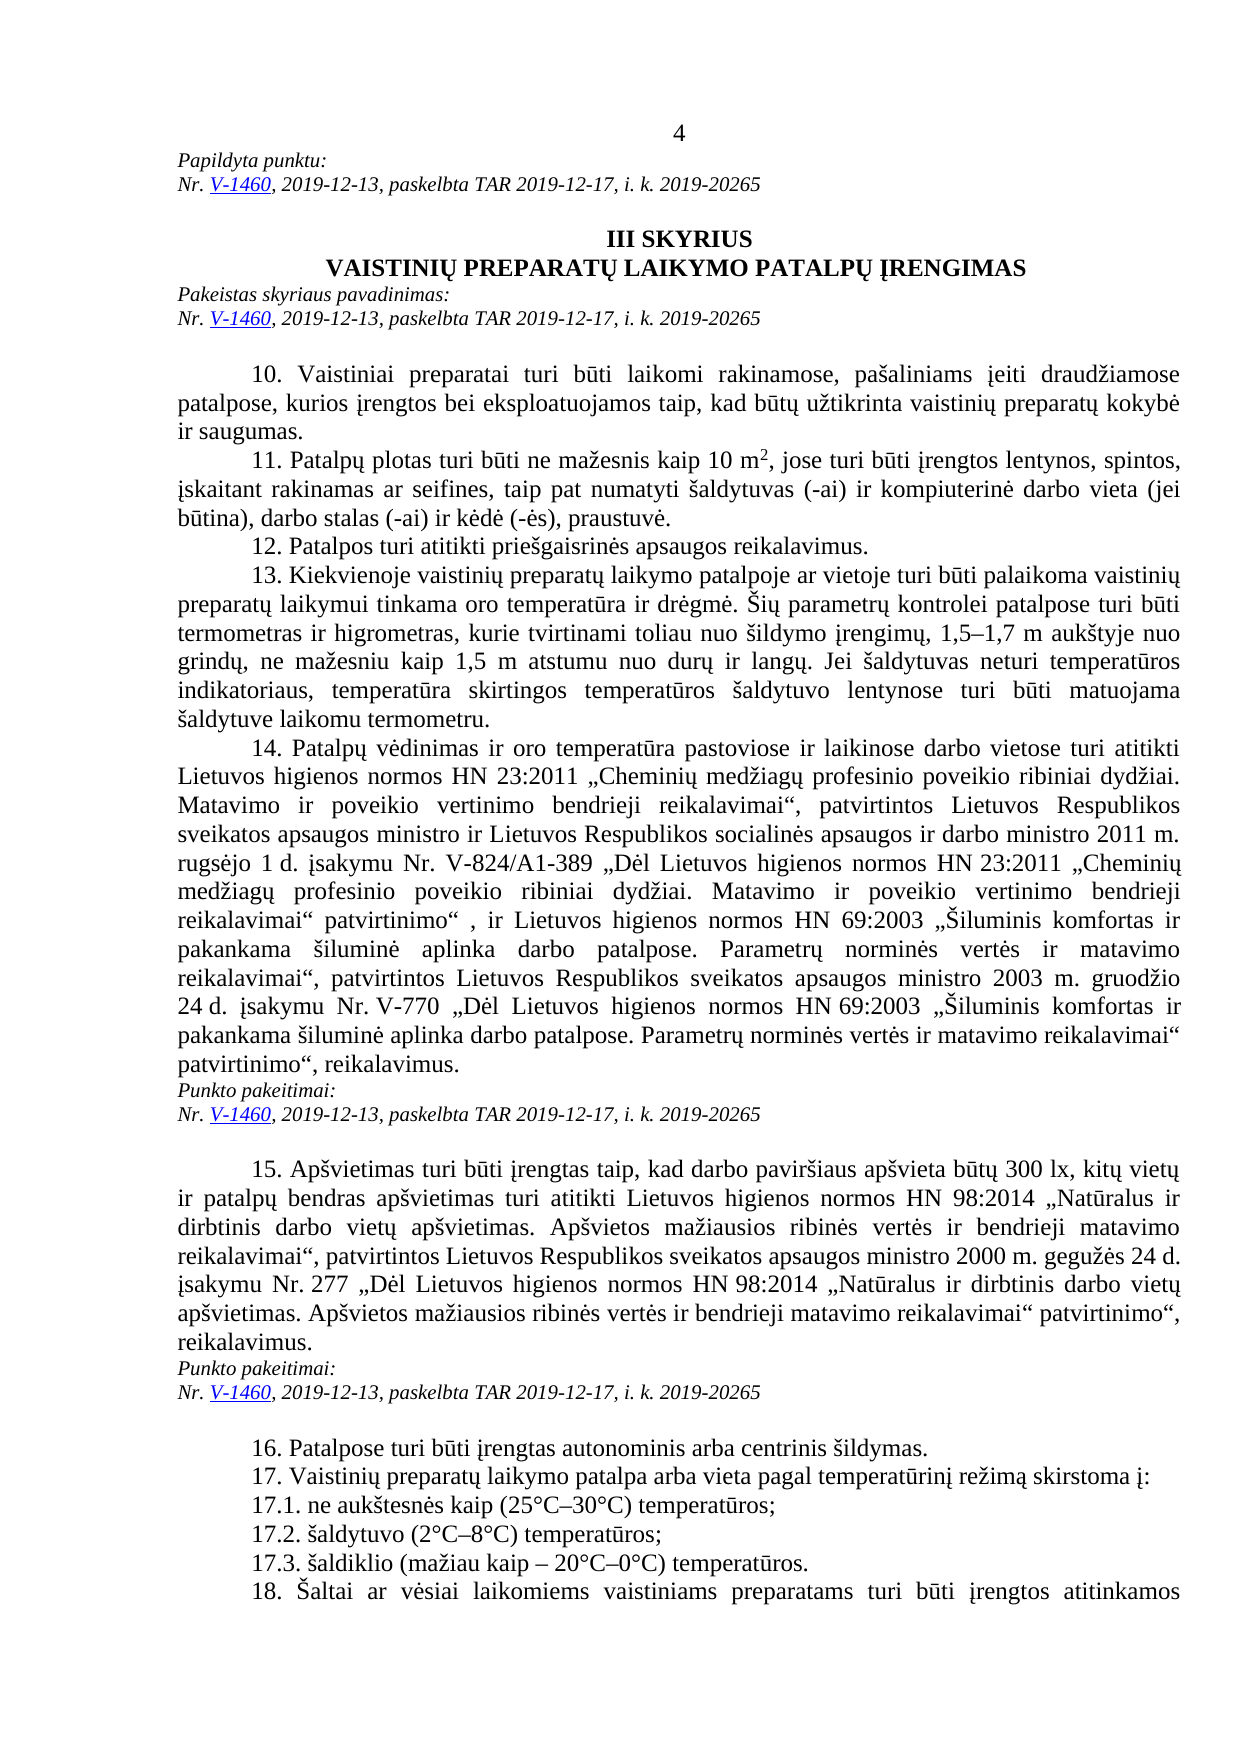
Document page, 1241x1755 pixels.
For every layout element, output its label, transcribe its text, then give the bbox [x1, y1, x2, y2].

text Papildyta punktu: [177, 148, 1181, 172]
text VAISTINIŲ PREPARATŲ LAIKYMO PATALPŲ ĮRENGIMAS [177, 253, 1181, 282]
text 17.1. ne aukštesnės kaip (25°C–30°C) temperatūros; [177, 1490, 1181, 1519]
text 17. Vaistinių preparatų laikymo patalpa arba vieta pagal temperatūrinį režimą skirstoma į: [177, 1461, 1181, 1490]
text 11. Patalpų plotas turi būti ne mažesnis kaip 10 m2, jose turi būti įrengtos lentynos, spintos, įskaitant rakinamas ar seifines, taip pat numatyti šaldytuvas (-ai) ir kompiuterinė darbo vieta (jei būtina), darbo stalas (-ai) ir kėdė (-ės), praustuvė. [177, 445, 1181, 531]
text Punkto pakeitimai: [177, 1356, 1181, 1380]
text 10. Vaistiniai preparatai turi būti laikomi rakinamose, pašaliniams įeiti draudžiamose patalpose, kurios įrengtos bei eksploatuojamos taip, kad būtų užtikrinta vaistinių preparatų kokybė ir saugumas. [177, 359, 1181, 445]
text III SKYRIUS [177, 224, 1181, 253]
text Nr. V-1460, 2019-12-13, paskelbta TAR 2019-12-17, i. k. 2019-20265 [177, 1380, 1181, 1404]
text 16. Patalpose turi būti įrengtas autonominis arba centrinis šildymas. [177, 1433, 1181, 1461]
text 12. Patalpos turi atitikti priešgaisrinės apsaugos reikalavimus. [177, 531, 1181, 560]
text 15. Apšvietimas turi būti įrengtas taip, kad darbo paviršiaus apšvieta būtų 300 lx, kitų vietų ir patalpų bendras apšvietimas turi atitikti Lietuvos higienos normos HN 98:2014 „Natūralus ir dirbtinis darbo vietų apšvietimas. Apšvietos mažiausios ribinės vertės ir bendrieji matavimo reikalavimai“, patvirtintos Lietuvos Respublikos sveikatos apsaugos ministro 2000 m. gegužės 24 d. įsakymu Nr. 277 „Dėl Lietuvos higienos normos HN 98:2014 „Natūralus ir dirbtinis darbo vietų apšvietimas. Apšvietos mažiausios ribinės vertės ir bendrieji matavimo reikalavimai“ patvirtinimo“, reikalavimus. [177, 1154, 1181, 1356]
text Nr. V-1460, 2019-12-13, paskelbta TAR 2019-12-17, i. k. 2019-20265 [177, 306, 1181, 330]
text 13. Kiekvienoje vaistinių preparatų laikymo patalpoje ar vietoje turi būti palaikoma vaistinių preparatų laikymui tinkama oro temperatūra ir drėgmė. Šių parametrų kontrolei patalpose turi būti termometras ir higrometras, kurie tvirtinami toliau nuo šildymo įrengimų, 1,5–1,7 m aukštyje nuo grindų, ne mažesniu kaip 1,5 m atstumu nuo durų ir langų. Jei šaldytuvas neturi temperatūros indikatoriaus, temperatūra skirtingos temperatūros šaldytuvo lentynose turi būti matuojama šaldytuve laikomu termometru. [177, 560, 1181, 733]
text Punkto pakeitimai: [177, 1078, 1181, 1102]
text 18. Šaltai ar vėsiai laikomiems vaistiniams preparatams turi būti įrengtos atitinkamos [177, 1576, 1181, 1605]
text Nr. V-1460, 2019-12-13, paskelbta TAR 2019-12-17, i. k. 2019-20265 [177, 172, 1181, 196]
text Nr. V-1460, 2019-12-13, paskelbta TAR 2019-12-17, i. k. 2019-20265 [177, 1102, 1181, 1126]
text Pakeistas skyriaus pavadinimas: [177, 282, 1181, 306]
text 17.3. šaldiklio (mažiau kaip – 20°C–0°C) temperatūros. [177, 1548, 1181, 1576]
text 14. Patalpų vėdinimas ir oro temperatūra pastoviose ir laikinose darbo vietose turi atitikti Lietuvos higienos normos HN 23:2011 „Cheminių medžiagų profesinio poveikio ribiniai dydžiai. Matavimo ir poveikio vertinimo bendrieji reikalavimai“, patvirtintos Lietuvos Respublikos sveikatos apsaugos ministro ir Lietuvos Respublikos socialinės apsaugos ir darbo ministro 2011 m. rugsėjo 1 d. įsakymu Nr. V-824/A1-389 „Dėl Lietuvos higienos normos HN 23:2011 „Cheminių medžiagų profesinio poveikio ribiniai dydžiai. Matavimo ir poveikio vertinimo bendrieji reikalavimai“ patvirtinimo“ , ir Lietuvos higienos normos HN 69:2003 „Šiluminis komfortas ir pakankama šiluminė aplinka darbo patalpose. Parametrų norminės vertės ir matavimo reikalavimai“, patvirtintos Lietuvos Respublikos sveikatos apsaugos ministro 2003 m. gruodžio 24 d. įsakymu Nr. V-770 „Dėl Lietuvos higienos normos HN 69:2003 „Šiluminis komfortas ir pakankama šiluminė aplinka darbo patalpose. Parametrų norminės vertės ir matavimo reikalavimai“ patvirtinimo“, reikalavimus. [177, 733, 1181, 1078]
text 17.2. šaldytuvo (2°C–8°C) temperatūros; [177, 1519, 1181, 1548]
